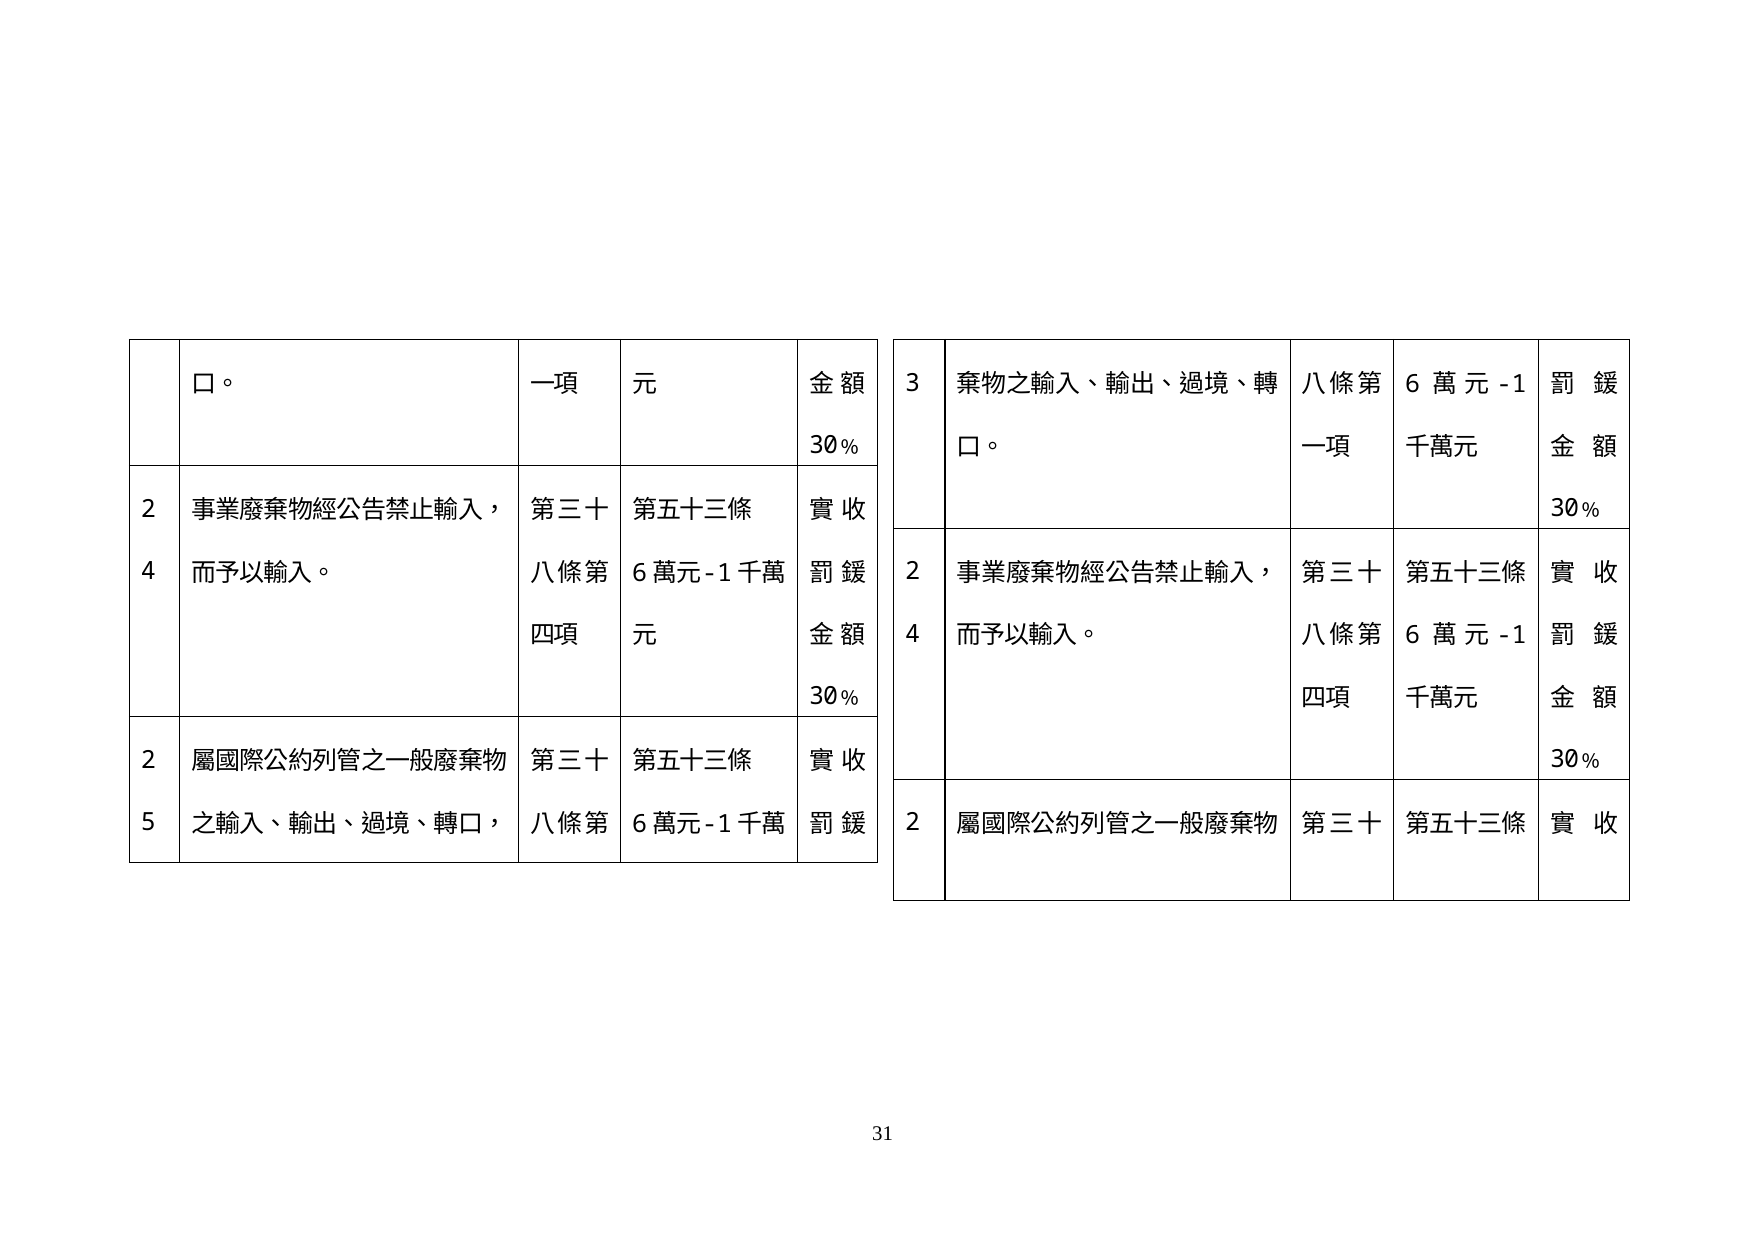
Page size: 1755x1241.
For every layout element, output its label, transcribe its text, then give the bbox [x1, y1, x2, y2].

table_cell 實收 [1539, 780, 1629, 900]
table_header [1630, 339, 1635, 901]
table_cell 實收罰鍰金額30﹪ [1539, 529, 1629, 778]
table_cell 第五十三條 6萬元-1千萬元 [621, 466, 797, 716]
table_cell 元 [621, 340, 797, 465]
table_cell 實收罰鍰 [798, 717, 877, 862]
table_cell 24 [130, 466, 179, 716]
table_cell 屬國際公約列管之一般廢棄物 [946, 780, 1290, 900]
table_cell 第三十 [1291, 780, 1393, 900]
table_cell 屬國際公約列管之一般廢棄物之輸入、輸出、過境、轉口， [180, 717, 518, 862]
table_cell 一項 [519, 340, 620, 465]
table_cell [130, 340, 179, 465]
table_cell 24 [894, 529, 944, 778]
table_header [118, 339, 882, 901]
table_cell 口。 [180, 340, 518, 465]
table_cell 2 [894, 780, 944, 900]
table_cell 第三十八條第四項 [519, 466, 620, 716]
table_cell 八條第一項 [1291, 340, 1393, 527]
table_cell 3 [894, 340, 944, 527]
table_cell 25 [130, 717, 179, 862]
table_cell 罰鍰金額30﹪ [1539, 340, 1629, 527]
table_cell 第三十八條第四項 [1291, 529, 1393, 778]
table_cell 第五十三條 6萬元-1千萬元 [1394, 529, 1538, 778]
table_cell 第五十三條 [1394, 780, 1538, 900]
table_cell 實收罰鍰金額30﹪ [798, 466, 877, 716]
table_cell 第五十三條 6萬元-1千萬 [621, 717, 797, 862]
table_cell 棄物之輸入、輸出、過境、轉口。 [946, 340, 1290, 527]
table_cell 第三十八條第 [519, 717, 620, 862]
table_cell 6萬元-1千萬元 [1394, 340, 1538, 527]
table_cell 事業廢棄物經公告禁止輸入，而予以輸入。 [180, 466, 518, 716]
table_header [882, 339, 893, 901]
table_cell 金額30﹪ [798, 340, 877, 465]
table_cell 事業廢棄物經公告禁止輸入，而予以輸入。 [946, 529, 1290, 778]
